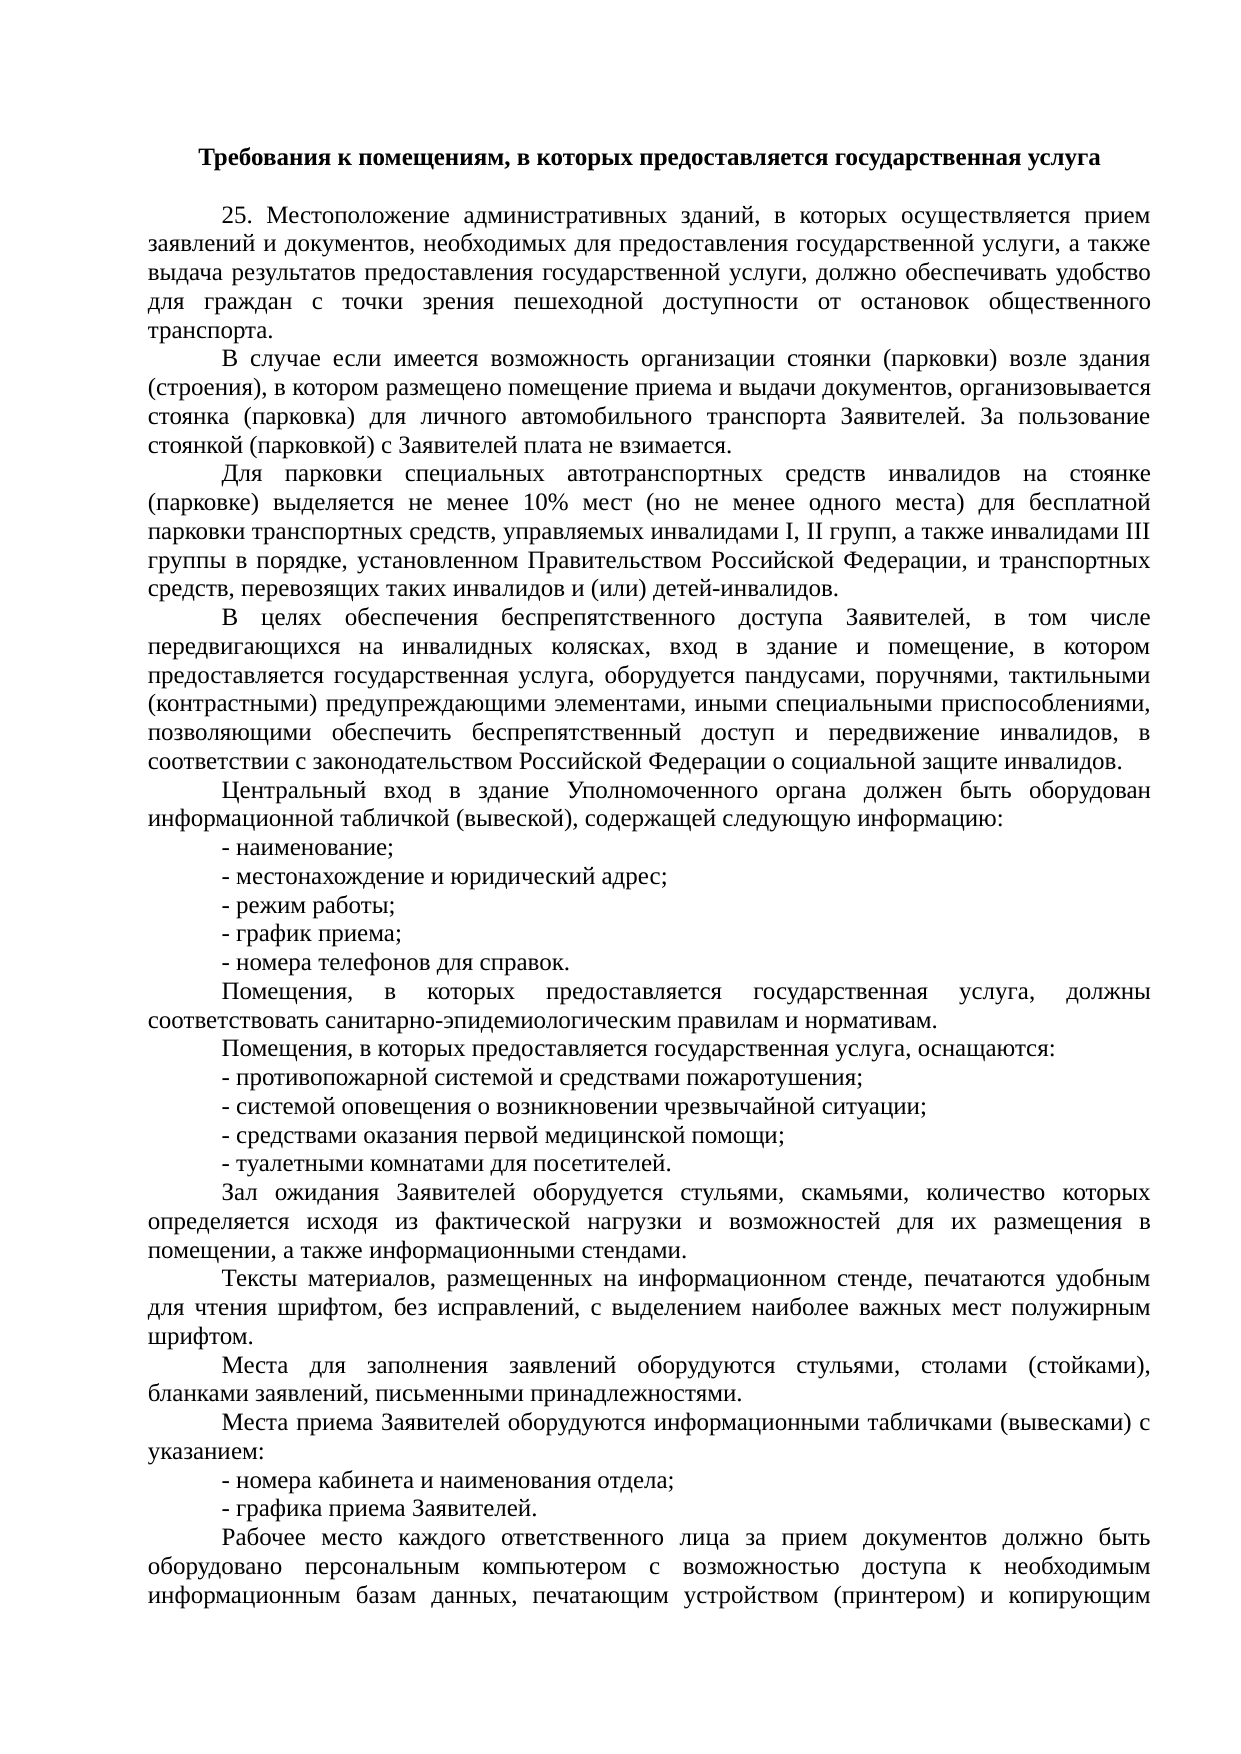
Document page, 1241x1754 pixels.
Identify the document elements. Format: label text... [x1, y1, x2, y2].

text В целях обеспечения беспрепятственного доступа Заявителей, в том числе передвигающихся на инвалидных колясках, вход в здание и помещение, в котором предоставляется государственная услуга, оборудуется пандусами, поручнями, тактильными (контрастными) предупреждающими элементами, иными специальными приспособлениями, позволяющими обеспечить беспрепятственный доступ и передвижение инвалидов, в соответствии с законодательством Российской Федерации о социальной защите инвалидов. [148, 602, 1152, 775]
text Помещения, в которых предоставляется государственная услуга, оснащаются: [148, 1033, 1152, 1062]
text Места для заполнения заявлений оборудуются стульями, столами (стойками), бланками заявлений, письменными принадлежностями. [148, 1350, 1152, 1407]
text - туалетными комнатами для посетителей. [148, 1148, 1152, 1177]
text Зал ожидания Заявителей оборудуется стульями, скамьями, количество которых определяется исходя из фактической нагрузки и возможностей для их размещения в помещении, а также информационными стендами. [148, 1177, 1152, 1263]
text Центральный вход в здание Уполномоченного органа должен быть оборудован информационной табличкой (вывеской), содержащей следующую информацию: [148, 775, 1152, 832]
text - местонахождение и юридический адрес; [148, 861, 1152, 890]
text - системой оповещения о возникновении чрезвычайной ситуации; [148, 1091, 1152, 1120]
text 25. Местоположение административных зданий, в которых осуществляется прием заявлений и документов, необходимых для предоставления государственной услуги, а также выдача результатов предоставления государственной услуги, должно обеспечивать удобство для граждан с точки зрения пешеходной доступности от остановок общественного транспорта. [148, 200, 1152, 343]
text Помещения, в которых предоставляется государственная услуга, должны соответствовать санитарно-эпидемиологическим правилам и нормативам. [148, 976, 1152, 1033]
text Тексты материалов, размещенных на информационном стенде, печатаются удобным для чтения шрифтом, без исправлений, с выделением наиболее важных мест полужирным шрифтом. [148, 1263, 1152, 1350]
text - графика приема Заявителей. [148, 1493, 1152, 1522]
text - наименование; [148, 832, 1152, 861]
text Требования к помещениям, в которых предоставляется государственная услуга [148, 142, 1152, 171]
text В случае если имеется возможность организации стоянки (парковки) возле здания (строения), в котором размещено помещение приема и выдачи документов, организовывается стоянка (парковка) для личного автомобильного транспорта Заявителей. За пользование стоянкой (парковкой) с Заявителей плата не взимается. [148, 343, 1152, 458]
text - график приема; [148, 918, 1152, 947]
text - номера телефонов для справок. [148, 947, 1152, 976]
text - режим работы; [148, 890, 1152, 918]
text - противопожарной системой и средствами пожаротушения; [148, 1062, 1152, 1091]
text - средствами оказания первой медицинской помощи; [148, 1120, 1152, 1148]
text Рабочее место каждого ответственного лица за прием документов должно быть оборудовано персональным компьютером с возможностью доступа к необходимым информационным базам данных, печатающим устройством (принтером) и копирующим [148, 1522, 1152, 1608]
text Для парковки специальных автотранспортных средств инвалидов на стоянке (парковке) выделяется не менее 10% мест (но не менее одного места) для бесплатной парковки транспортных средств, управляемых инвалидами I, II групп, а также инвалидами III группы в порядке, установленном Правительством Российской Федерации, и транспортных средств, перевозящих таких инвалидов и (или) детей-инвалидов. [148, 458, 1152, 602]
text Места приема Заявителей оборудуются информационными табличками (вывесками) с указанием: [148, 1407, 1152, 1465]
text - номера кабинета и наименования отдела; [148, 1465, 1152, 1493]
